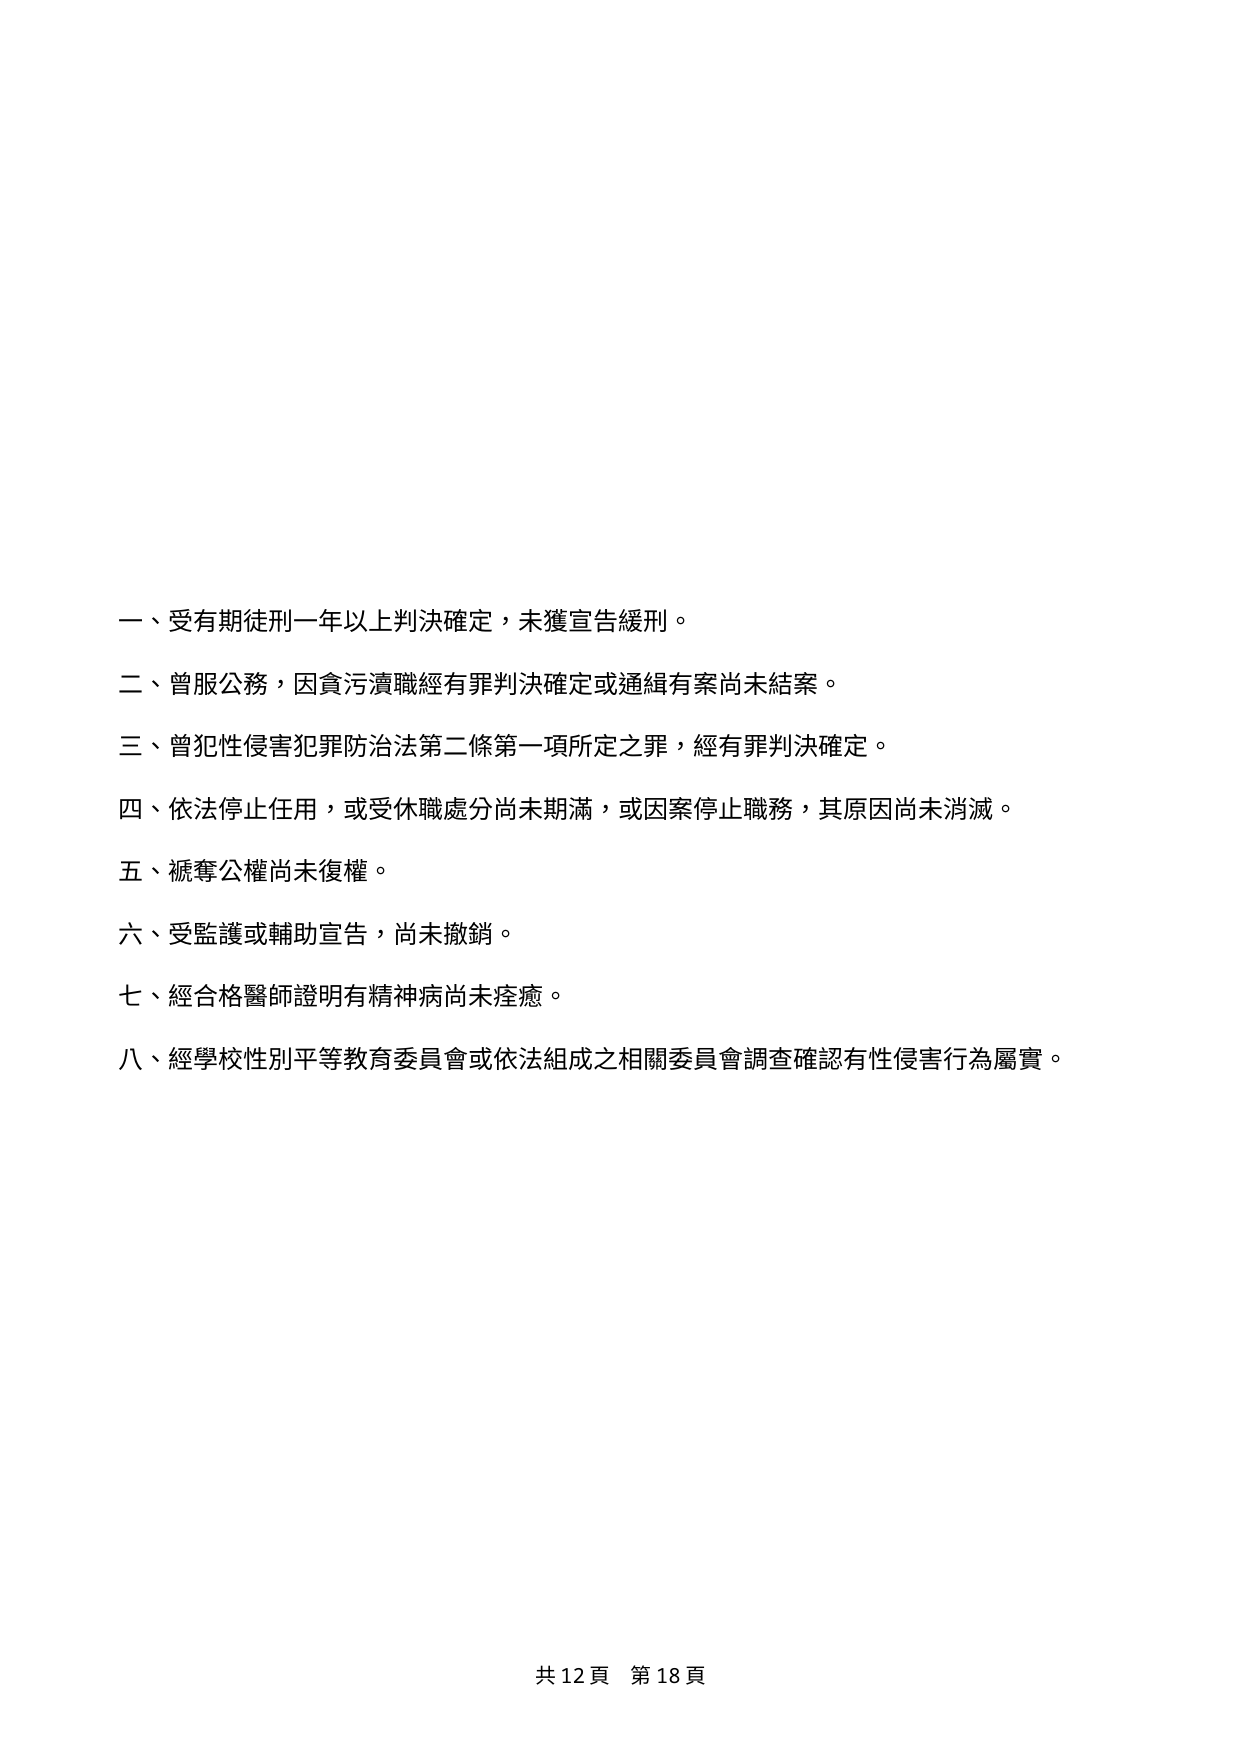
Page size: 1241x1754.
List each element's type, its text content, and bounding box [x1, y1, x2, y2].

text 五、褫奪公權尚未復權。 [118, 828, 1122, 891]
text 三、曾犯性侵害犯罪防治法第二條第一項所定之罪，經有罪判決確定。 [118, 703, 1122, 766]
text 二、曾服公務，因貪污瀆職經有罪判決確定或通緝有案尚未結案。 [118, 641, 1122, 703]
text 六、受監護或輔助宣告，尚未撤銷。 [118, 891, 1122, 953]
text 七、經合格醫師證明有精神病尚未痊癒。 [118, 953, 1122, 1016]
text 一、受有期徒刑一年以上判決確定，未獲宣告緩刑。 [118, 578, 1122, 641]
text 八、經學校性別平等教育委員會或依法組成之相關委員會調查確認有性侵害行為屬實。 [118, 1016, 1122, 1078]
text 四、依法停止任用，或受休職處分尚未期滿，或因案停止職務，其原因尚未消滅。 [118, 766, 1122, 828]
